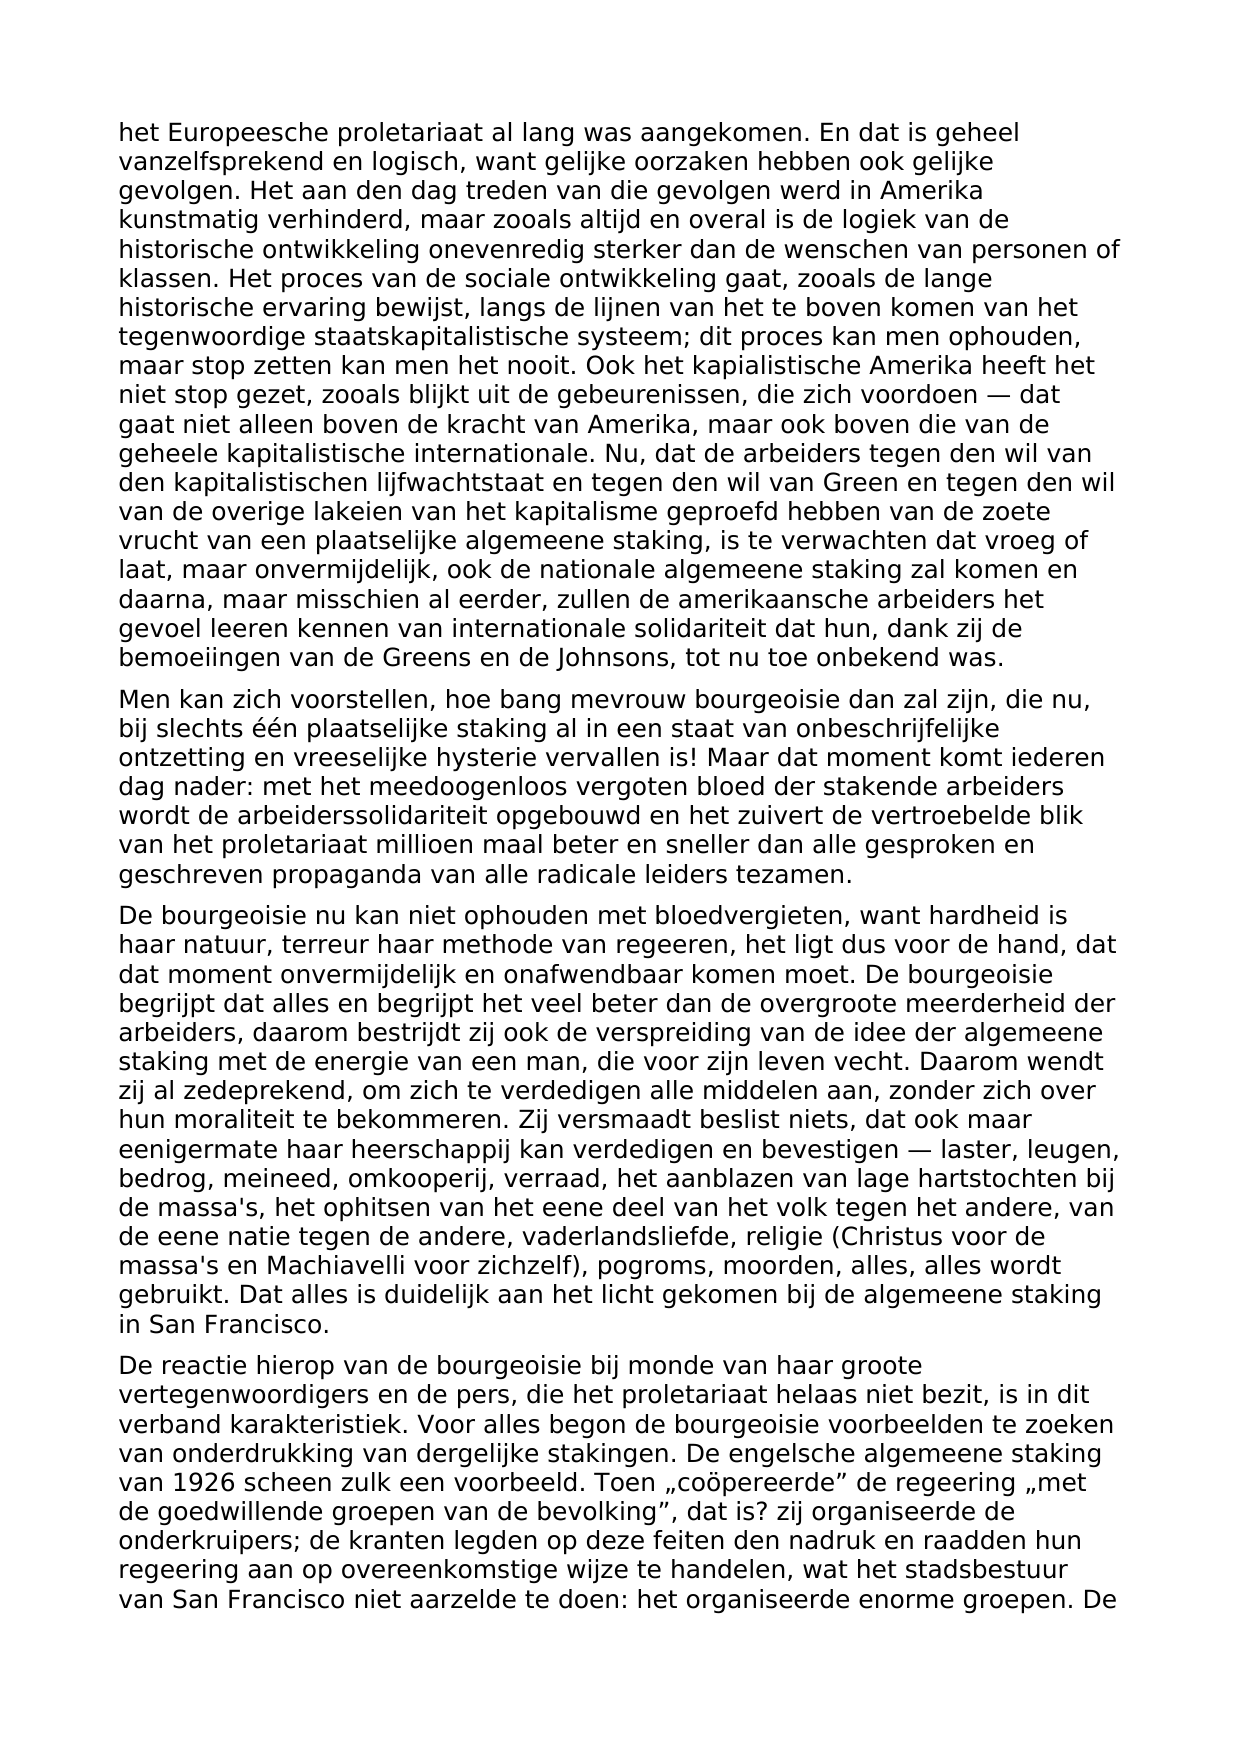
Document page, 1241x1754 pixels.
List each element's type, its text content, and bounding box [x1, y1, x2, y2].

text De bourgeoisie nu kan niet ophouden met bloedvergieten, want hardheid is haar natuur, terreur haar methode van regeeren, het ligt dus voor de hand, dat dat moment onvermijdelijk en onafwendbaar komen moet. De bourgeoisie begrijpt dat alles en begrijpt het veel beter dan de overgroote meerderheid der arbeiders, daarom bestrijdt zij ook de verspreiding van de idee der algemeene staking met de energie van een man, die voor zijn leven vecht. Daarom wendt zij al zedeprekend, om zich te verdedigen alle middelen aan, zonder zich over hun moraliteit te bekommeren. Zij versmaadt beslist niets, dat ook maar eenigermate haar heerschappij kan verdedigen en bevestigen — laster, leugen, bedrog, meineed, omkooperij, verraad, het aanblazen van lage hartstochten bij de massa's, het ophitsen van het eene deel van het volk tegen het andere, van de eene natie tegen de andere, vaderlandsliefde, religie (Christus voor de massa's en Machiavelli voor zichzelf), pogroms, moorden, alles, alles wordt gebruikt. Dat alles is duidelijk aan het licht gekomen bij de algemeene staking in San Francisco. [118, 901, 1122, 1339]
text het Europeesche proletariaat al lang was aangekomen. En dat is geheel vanzelfsprekend en logisch, want gelijke oorzaken hebben ook gelijke gevolgen. Het aan den dag treden van die gevolgen werd in Amerika kunstmatig verhinderd, maar zooals altijd en overal is de logiek van de historische ontwikkeling onevenredig sterker dan de wenschen van personen of klassen. Het proces van de sociale ontwikkeling gaat, zooals de lange historische ervaring bewijst, langs de lijnen van het te boven komen van het tegenwoordige staatskapitalistische systeem; dit proces kan men ophouden, maar stop zetten kan men het nooit. Ook het kapialistische Amerika heeft het niet stop gezet, zooals blijkt uit de gebeurenissen, die zich voordoen — dat gaat niet alleen boven de kracht van Amerika, maar ook boven die van de geheele kapitalistische internationale. Nu, dat de arbeiders tegen den wil van den kapitalistischen lijfwachtstaat en tegen den wil van Green en tegen den wil van de overige lakeien van het kapitalisme geproefd hebben van de zoete vrucht van een plaatselijke algemeene staking, is te verwachten dat vroeg of laat, maar onvermijdelijk, ook de nationale algemeene staking zal komen en daarna, maar misschien al eerder, zullen de amerikaansche arbeiders het gevoel leeren kennen van internationale solidariteit dat hun, dank zij de bemoeiingen van de Greens en de Johnsons, tot nu toe onbekend was. [118, 118, 1122, 672]
text De reactie hierop van de bourgeoisie bij monde van haar groote vertegenwoordigers en de pers, die het proletariaat helaas niet bezit, is in dit verband karakteristiek. Voor alles begon de bourgeoisie voorbeelden te zoeken van onderdrukking van dergelijke stakingen. De engelsche algemeene staking van 1926 scheen zulk een voorbeeld. Toen „coöpereerde” de regeering „met de goedwillende groepen van de bevolking”, dat is? zij organiseerde de onderkruipers; de kranten legden op deze feiten den nadruk en raadden hun regeering aan op overeenkomstige wijze te handelen, wat het stadsbestuur van San Francisco niet aarzelde te doen: het organiseerde enorme groepen. De [118, 1351, 1122, 1614]
text Men kan zich voorstellen, hoe bang mevrouw bourgeoisie dan zal zijn, die nu, bij slechts één plaatselijke staking al in een staat van onbeschrijfelijke ontzetting en vreeselijke hysterie vervallen is! Maar dat moment komt iederen dag nader: met het meedoogenloos vergoten bloed der stakende arbeiders wordt de arbeiderssolidariteit opgebouwd en het zuivert de vertroebelde blik van het proletariaat millioen maal beter en sneller dan alle gesproken en geschreven propaganda van alle radicale leiders tezamen. [118, 685, 1122, 889]
